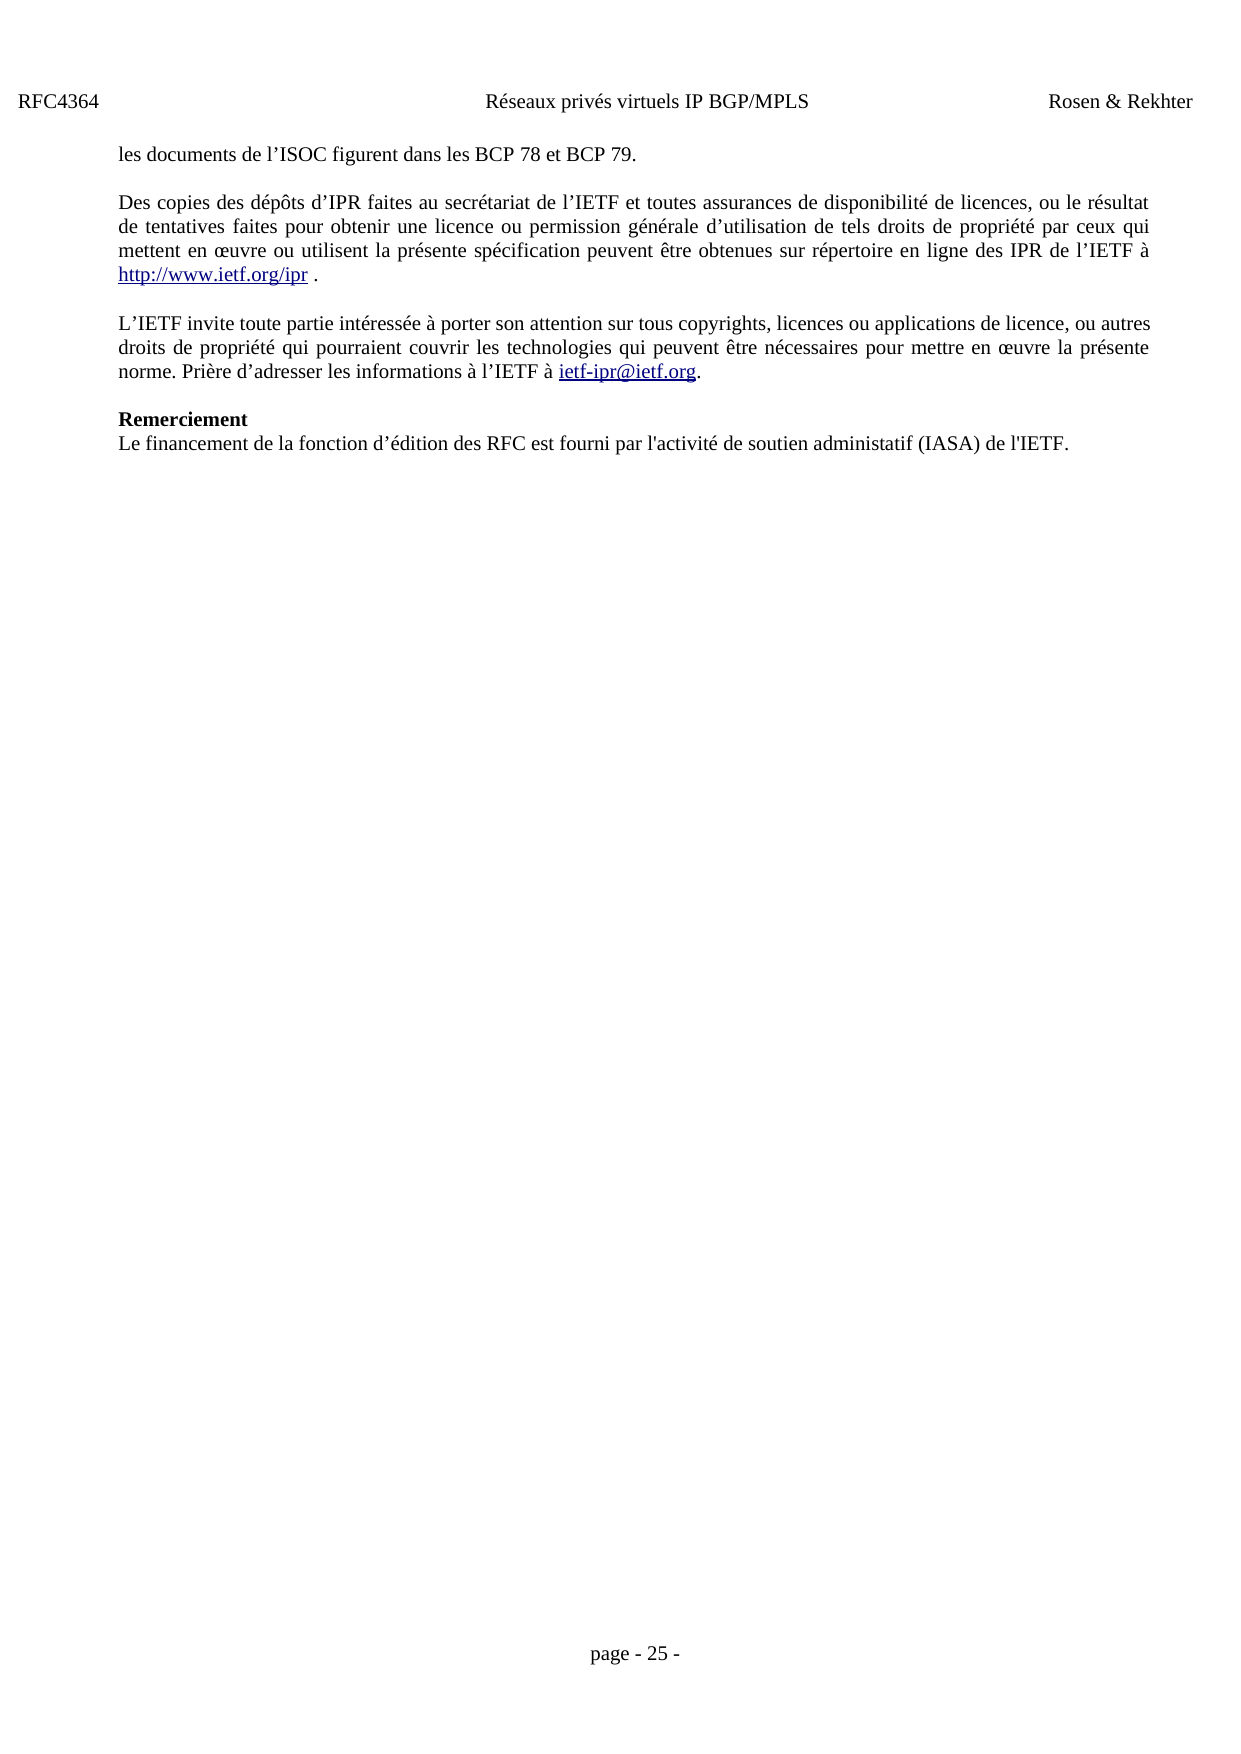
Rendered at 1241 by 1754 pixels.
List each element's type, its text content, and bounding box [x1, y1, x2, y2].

text Remerciement [118, 407, 1152, 431]
text Des copies des dépôts d’IPR faites au secrétariat de l’IETF et toutes assurances de disponibilité de licences, ou le résultat de tentatives faites pour obtenir une licence ou permission générale d’utilisation de tels droits de propriété par ceux qui mettent en œuvre ou utilisent la présente spécification peuvent être obtenues sur répertoire en ligne des IPR de l’IETF à http://www.ietf.org/ipr . [118, 190, 1152, 286]
text Le financement de la fonction d’édition des RFC est fourni par l'activité de soutien administatif (IASA) de l'IETF. [118, 431, 1152, 455]
text L’IETF invite toute partie intéressée à porter son attention sur tous copyrights, licences ou applications de licence, ou autres droits de propriété qui pourraient couvrir les technologies qui peuvent être nécessaires pour mettre en œuvre la présente norme. Prière d’adresser les informations à l’IETF à ietf-ipr@ietf.org. [118, 311, 1152, 383]
text les documents de l’ISOC figurent dans les BCP 78 et BCP 79. [118, 142, 1152, 166]
